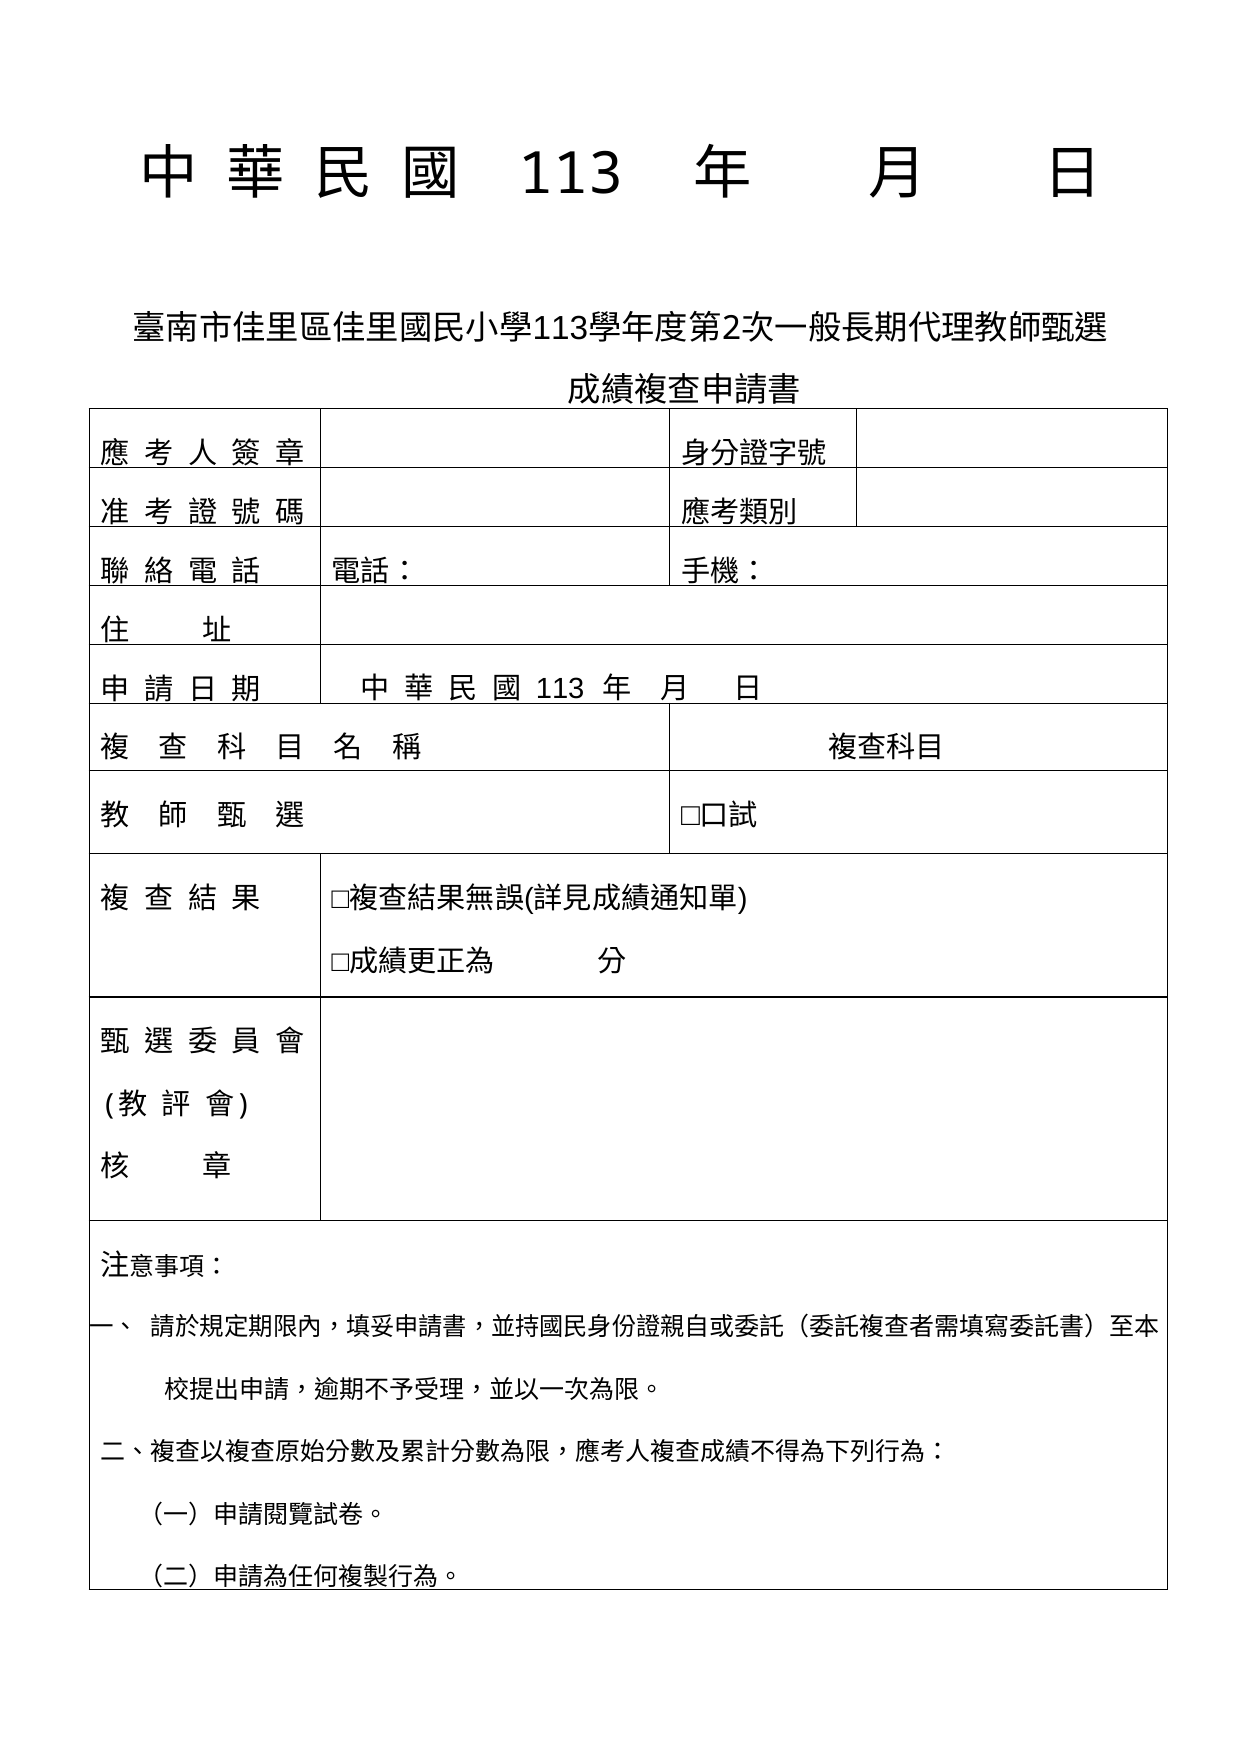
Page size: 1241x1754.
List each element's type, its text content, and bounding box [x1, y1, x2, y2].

table_cell 申 請 日 期 [90, 645, 320, 702]
table_header 身分證字號 [670, 409, 856, 467]
table_cell [857, 468, 1167, 526]
text 臺南市佳里區佳里國民小學113學年度第2次一般長期代理教師甄選 [89, 283, 1152, 346]
table_cell 複查科目 (請勾選欄) [670, 704, 1167, 770]
table_cell 教 師 甄 選 [90, 771, 669, 853]
table_cell 聯 絡 電 話 [90, 527, 320, 585]
table_header 應 考 人 簽 章 [90, 409, 320, 467]
table_cell □複查結果無誤(詳見成績通知單) □成績更正為 分 [321, 854, 1167, 996]
table_cell [321, 468, 669, 526]
table_cell 准 考 證 號 碼 [90, 468, 320, 526]
table_cell 甄 選 委 員 會 (教 評 會) 核 章 [90, 998, 320, 1220]
table_cell 手機： [670, 527, 1167, 585]
text 中 華 民 國 113 年 月 日 [89, 96, 1152, 221]
table_cell 中 華 民 國 113 年 月 日 [321, 645, 1167, 702]
table_cell 電話： [321, 527, 669, 585]
table_header [321, 409, 669, 467]
table_cell 注意事項： 一、 請於規定期限內，填妥申請書，並持國民身份證親自或委託（委託複查者需填寫委託書）至本 校提出申請，逾期不予受理，並以一次為限。 二、複查以複查原始分數及累計分數為限，應考人複查成績不得為下列行為： （一）申請閱覽試卷。 （二）申請為任何複製行為。 （三）要求重新評閱。 （四）要求告知甄選委員、命題委員、閱卷委員、口試委員、試教委員之姓名及有關資料。 三、複查項目僅限應考人申請部分，非為申請複查部分，概不複查。 [90, 1221, 1167, 1589]
table_cell □口試 □試教 [670, 771, 1167, 853]
table_cell 複 查 科 目 名 稱 [90, 704, 669, 770]
table_cell [321, 998, 1167, 1220]
text 成績複查申請書 [227, 346, 1152, 408]
table_cell [321, 586, 1167, 644]
table_cell 住 址 [90, 586, 320, 644]
table_header [857, 409, 1167, 467]
table_cell 應考類別 [670, 468, 856, 526]
table_cell 複 查 結 果 [90, 854, 320, 996]
